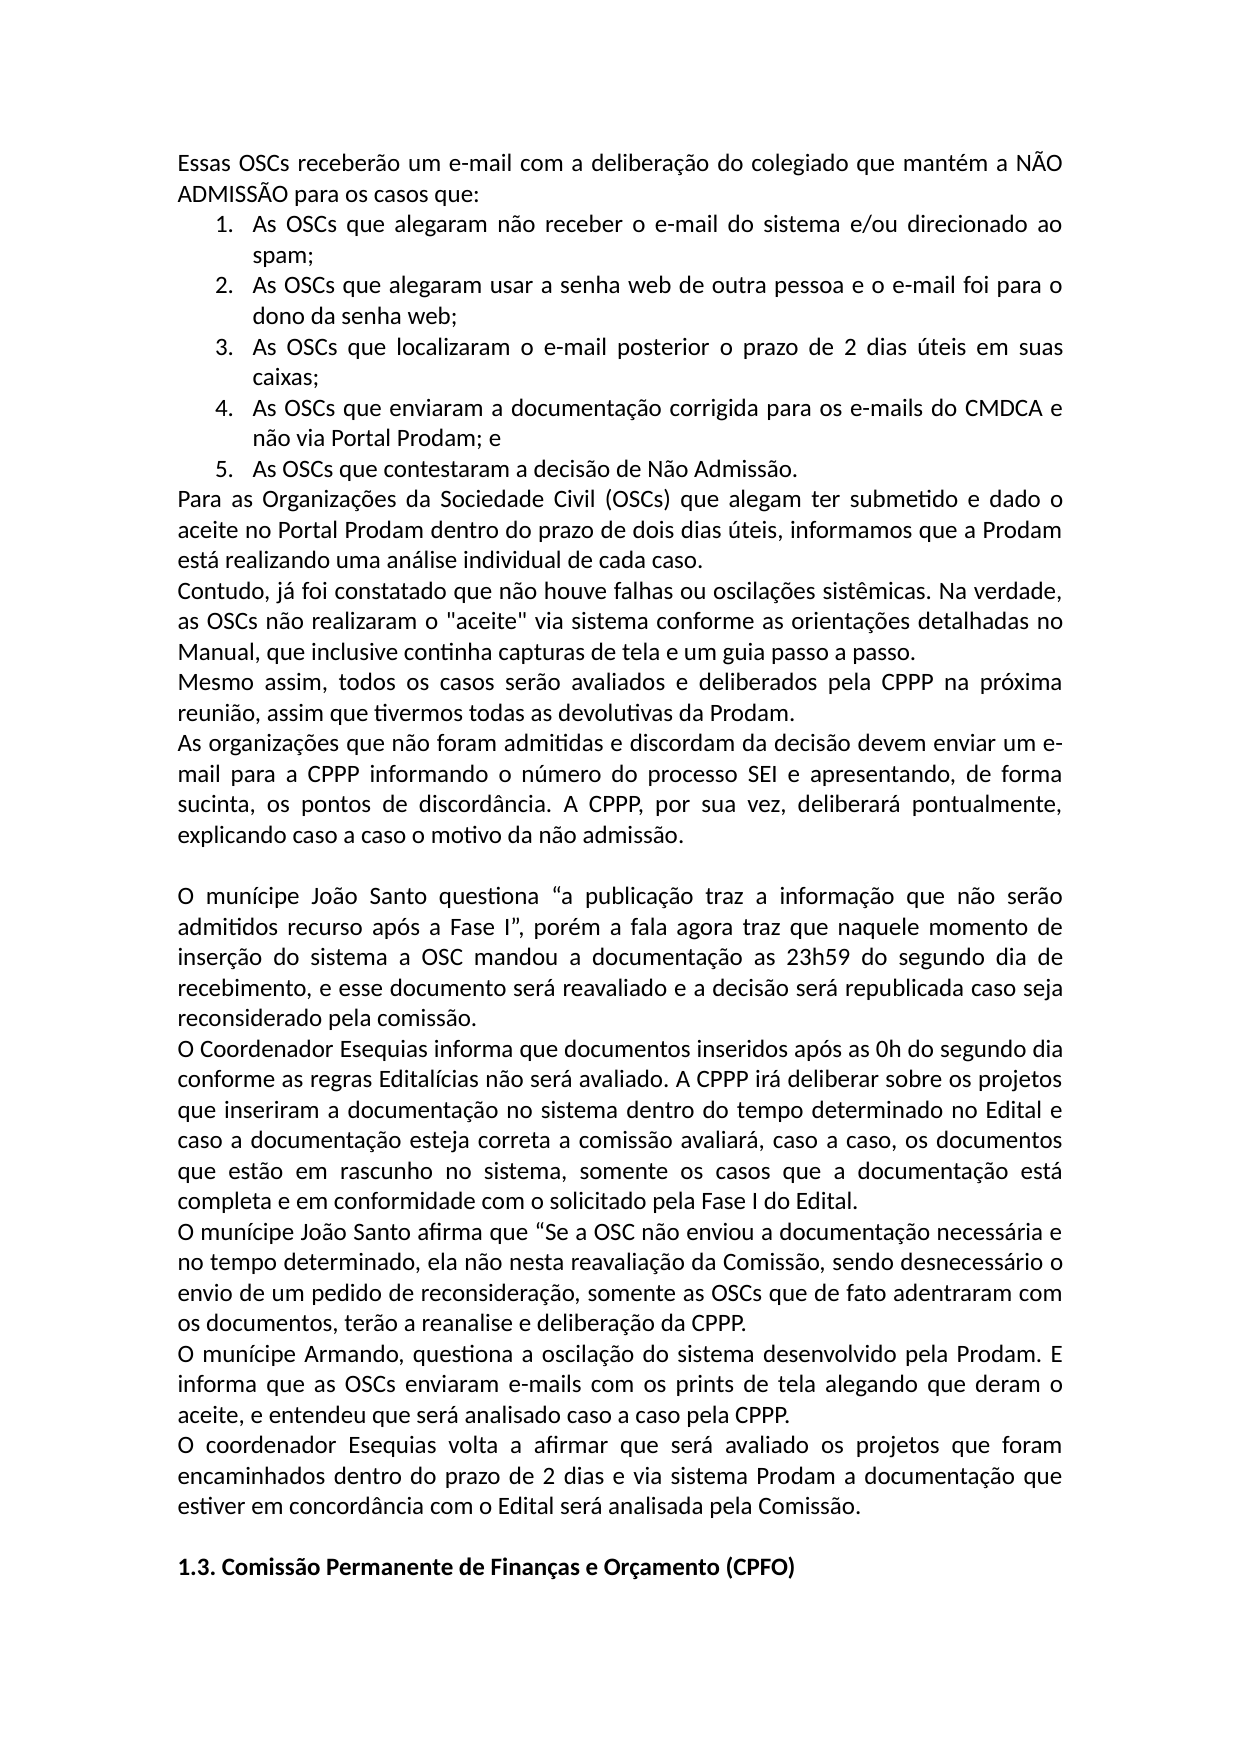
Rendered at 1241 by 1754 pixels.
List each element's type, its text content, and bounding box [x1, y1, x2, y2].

text Mesmo assim, todos os casos serão avaliados e deliberados pela CPPP na próxima reunião, assim que tivermos todas as devolutivas da Prodam. [177, 666, 1063, 727]
text O munícipe Armando, questiona a oscilação do sistema desenvolvido pela Prodam. E informa que as OSCs enviaram e-mails com os prints de tela alegando que deram o aceite, e entendeu que será analisado caso a caso pela CPPP. [177, 1338, 1063, 1429]
text Para as Organizações da Sociedade Civil (OSCs) que alegam ter submetido e dado o aceite no Portal Prodam dentro do prazo de dois dias úteis, informamos que a Prodam está realizando uma análise individual de cada caso. [177, 483, 1063, 575]
text O coordenador Esequias volta a afirmar que será avaliado os projetos que foram encaminhados dentro do prazo de 2 dias e via sistema Prodam a documentação que estiver em concordância com o Edital será analisada pela Comissão. [177, 1429, 1063, 1521]
list As OSCs que alegaram usar a senha web de outra pessoa e o e-mail foi para o dono da senha web; [215, 270, 1063, 331]
text O munícipe João Santo questiona “a publicação traz a informação que não serão admitidos recurso após a Fase I”, porém a fala agora traz que naquele momento de inserção do sistema a OSC mandou a documentação as 23h59 do segundo dia de recebimento, e esse documento será reavaliado e a decisão será republicada caso seja reconsiderado pela comissão. [177, 880, 1063, 1033]
text Essas OSCs receberão um e-mail com a deliberação do colegiado que mantém a NÃO ADMISSÃO para os casos que: [177, 148, 1063, 209]
text 1.3. Comissão Permanente de Finanças e Orçamento (CPFO) [177, 1552, 1063, 1582]
text As organizações que não foram admitidas e discordam da decisão devem enviar um e-mail para a CPPP informando o número do processo SEI e apresentando, de forma sucinta, os pontos de discordância. A CPPP, por sua vez, deliberará pontualmente, explicando caso a caso o motivo da não admissão. [177, 727, 1063, 849]
text Contudo, já foi constatado que não houve falhas ou oscilações sistêmicas. Na verdade, as OSCs não realizaram o "aceite" via sistema conforme as orientações detalhadas no Manual, que inclusive continha capturas de tela e um guia passo a passo. [177, 575, 1063, 666]
list As OSCs que alegaram não receber o e-mail do sistema e/ou direcionado ao spam; [215, 209, 1063, 270]
list As OSCs que enviaram a documentação corrigida para os e-mails do CMDCA e não via Portal Prodam; e [215, 392, 1063, 453]
list As OSCs que localizaram o e-mail posterior o prazo de 2 dias úteis em suas caixas; [215, 331, 1063, 392]
text O Coordenador Esequias informa que documentos inseridos após as 0h do segundo dia conforme as regras Editalícias não será avaliado. A CPPP irá deliberar sobre os projetos que inseriram a documentação no sistema dentro do tempo determinado no Edital e caso a documentação esteja correta a comissão avaliará, caso a caso, os documentos que estão em rascunho no sistema, somente os casos que a documentação está completa e em conformidade com o solicitado pela Fase I do Edital. [177, 1033, 1063, 1216]
list As OSCs que contestaram a decisão de Não Admissão. [215, 453, 1063, 483]
text O munícipe João Santo afirma que “Se a OSC não enviou a documentação necessária e no tempo determinado, ela não nesta reavaliação da Comissão, sendo desnecessário o envio de um pedido de reconsideração, somente as OSCs que de fato adentraram com os documentos, terão a reanalise e deliberação da CPPP. [177, 1216, 1063, 1338]
